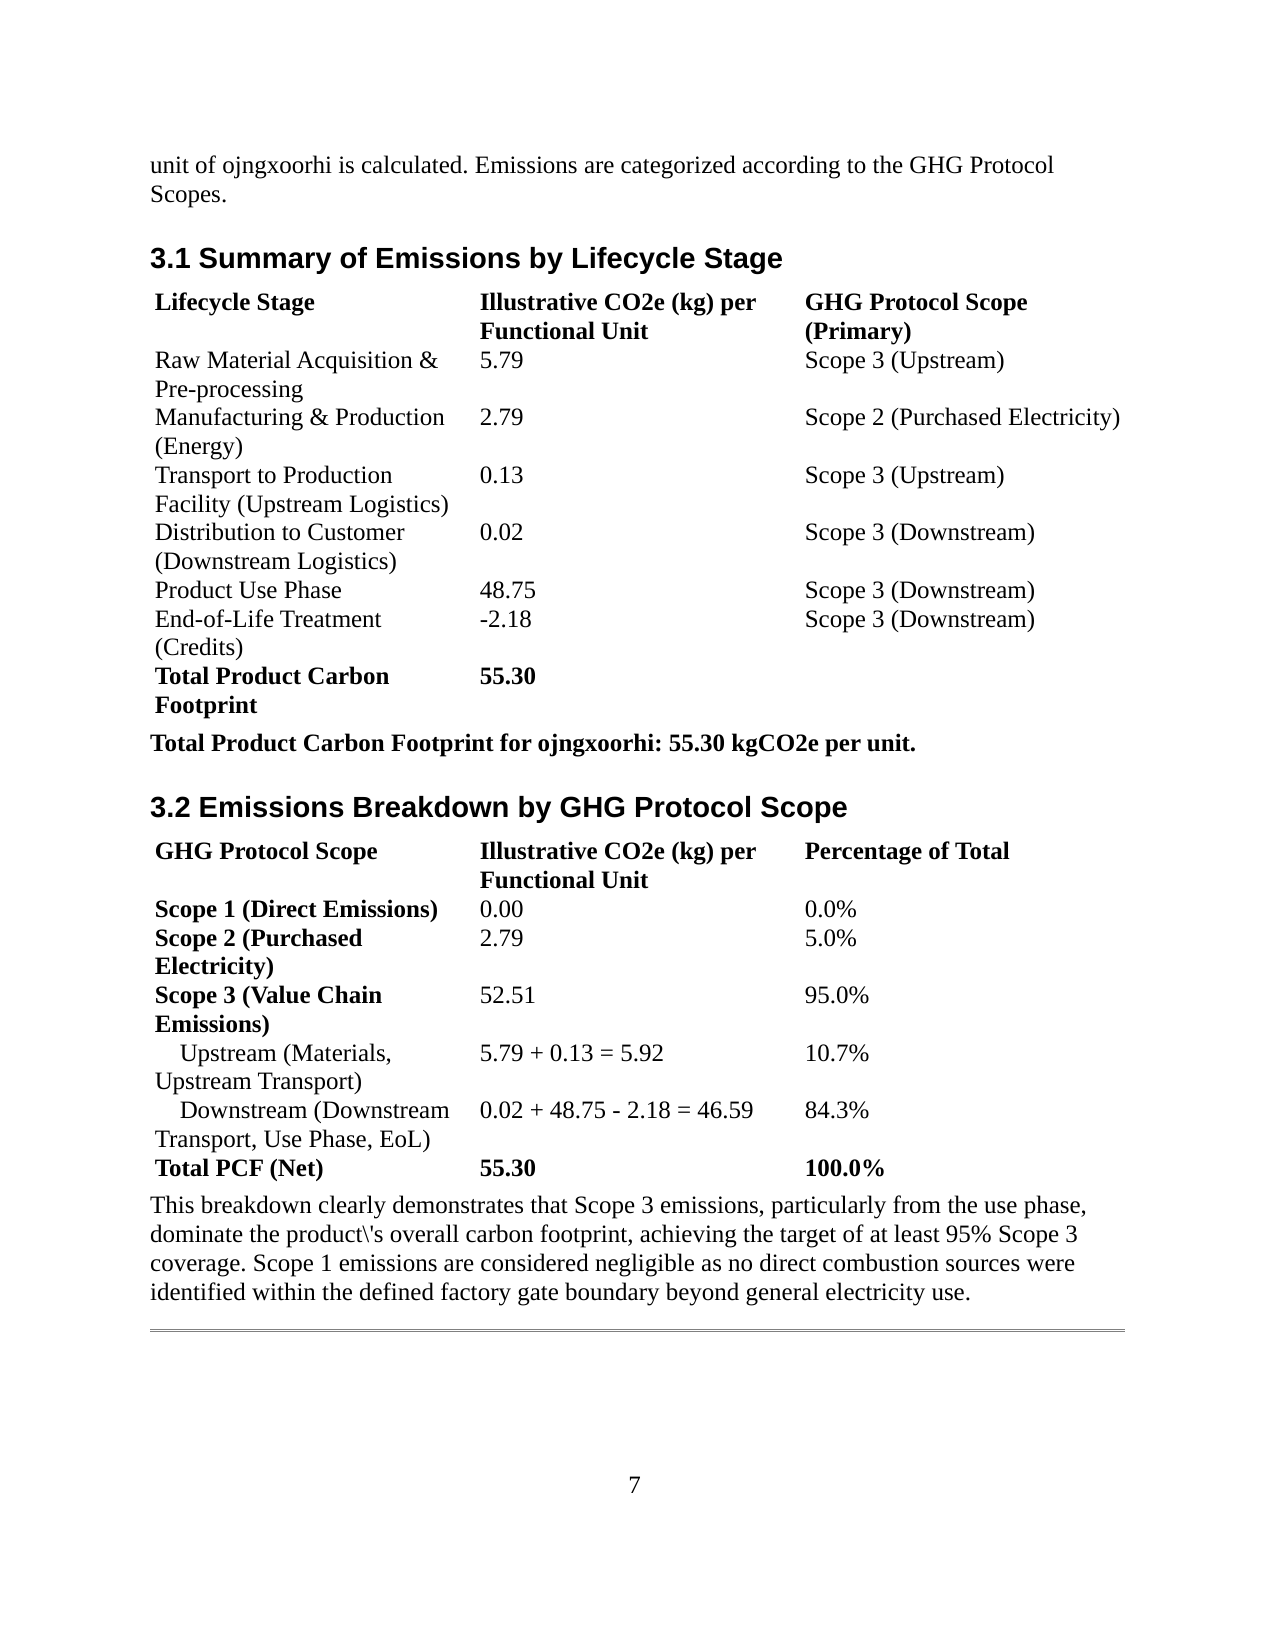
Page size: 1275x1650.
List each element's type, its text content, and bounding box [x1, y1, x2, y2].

text This breakdown clearly demonstrates that Scope 3 emissions, particularly from the use phase, dominate the product\'s overall carbon footprint, achieving the target of at least 95% Scope 3 coverage. Scope 1 emissions are considered negligible as no direct combustion sources were identified within the defined factory gate boundary beyond general electricity use. [150, 1190, 1125, 1305]
subtitle 3.1 Summary of Emissions by Lifecycle Stage [150, 241, 1125, 275]
table_cell 0.00 [475, 894, 800, 923]
table_cell Scope 2 (Purchased Electricity) [150, 923, 475, 980]
table_cell 48.75 [475, 575, 800, 604]
table_cell Scope 3 (Downstream) [800, 518, 1125, 575]
table_cell 55.30 [475, 1153, 800, 1181]
table_cell Scope 3 (Value Chain Emissions) [150, 980, 475, 1038]
table_cell 0.02 + 48.75 - 2.18 = 46.59 [475, 1095, 800, 1153]
table_cell Scope 3 (Downstream) [800, 575, 1125, 604]
table_cell 84.3% [800, 1095, 1125, 1153]
table_cell Scope 3 (Downstream) [800, 604, 1125, 661]
table_cell 0.13 [475, 460, 800, 517]
table_header GHG Protocol Scope [150, 836, 475, 894]
table_cell Product Use Phase [150, 575, 475, 604]
table_header Illustrative CO2e (kg) per Functional Unit [475, 288, 800, 345]
table_cell [800, 661, 1125, 719]
table_cell 95.0% [800, 980, 1125, 1038]
table_header Percentage of Total [800, 836, 1125, 894]
table_cell -2.18 [475, 604, 800, 661]
table_cell End-of-Life Treatment (Credits) [150, 604, 475, 661]
table_cell Transport to Production Facility (Upstream Logistics) [150, 460, 475, 517]
table_cell Upstream (Materials, Upstream Transport) [150, 1038, 475, 1095]
table_cell Scope 2 (Purchased Electricity) [800, 403, 1125, 460]
table_header GHG Protocol Scope (Primary) [800, 288, 1125, 345]
table_cell 52.51 [475, 980, 800, 1038]
table_cell 100.0% [800, 1153, 1125, 1181]
subtitle 3.2 Emissions Breakdown by GHG Protocol Scope [150, 790, 1125, 824]
table_cell Downstream (Downstream Transport, Use Phase, EoL) [150, 1095, 475, 1153]
table_cell 2.79 [475, 923, 800, 980]
text Total Product Carbon Footprint for ojngxoorhi: 55.30 kgCO2e per unit. [150, 728, 1125, 756]
table_cell 0.0% [800, 894, 1125, 923]
table_cell Manufacturing & Production (Energy) [150, 403, 475, 460]
table_cell 5.0% [800, 923, 1125, 980]
table_cell 0.02 [475, 518, 800, 575]
table_cell Distribution to Customer (Downstream Logistics) [150, 518, 475, 575]
table_cell Total PCF (Net) [150, 1153, 475, 1181]
table_header Lifecycle Stage [150, 288, 475, 345]
table_cell 10.7% [800, 1038, 1125, 1095]
table_cell Scope 1 (Direct Emissions) [150, 894, 475, 923]
table_cell Scope 3 (Upstream) [800, 345, 1125, 402]
table_cell Scope 3 (Upstream) [800, 460, 1125, 517]
table_header Illustrative CO2e (kg) per Functional Unit [475, 836, 800, 894]
table_cell 55.30 [475, 661, 800, 719]
table_cell 5.79 [475, 345, 800, 402]
table_cell 5.79 + 0.13 = 5.92 [475, 1038, 800, 1095]
table_cell Total Product Carbon Footprint [150, 661, 475, 719]
text unit of ojngxoorhi is calculated. Emissions are categorized according to the GHG Protocol Scopes. [150, 150, 1125, 207]
table_cell 2.79 [475, 403, 800, 460]
table_cell Raw Material Acquisition & Pre-processing [150, 345, 475, 402]
